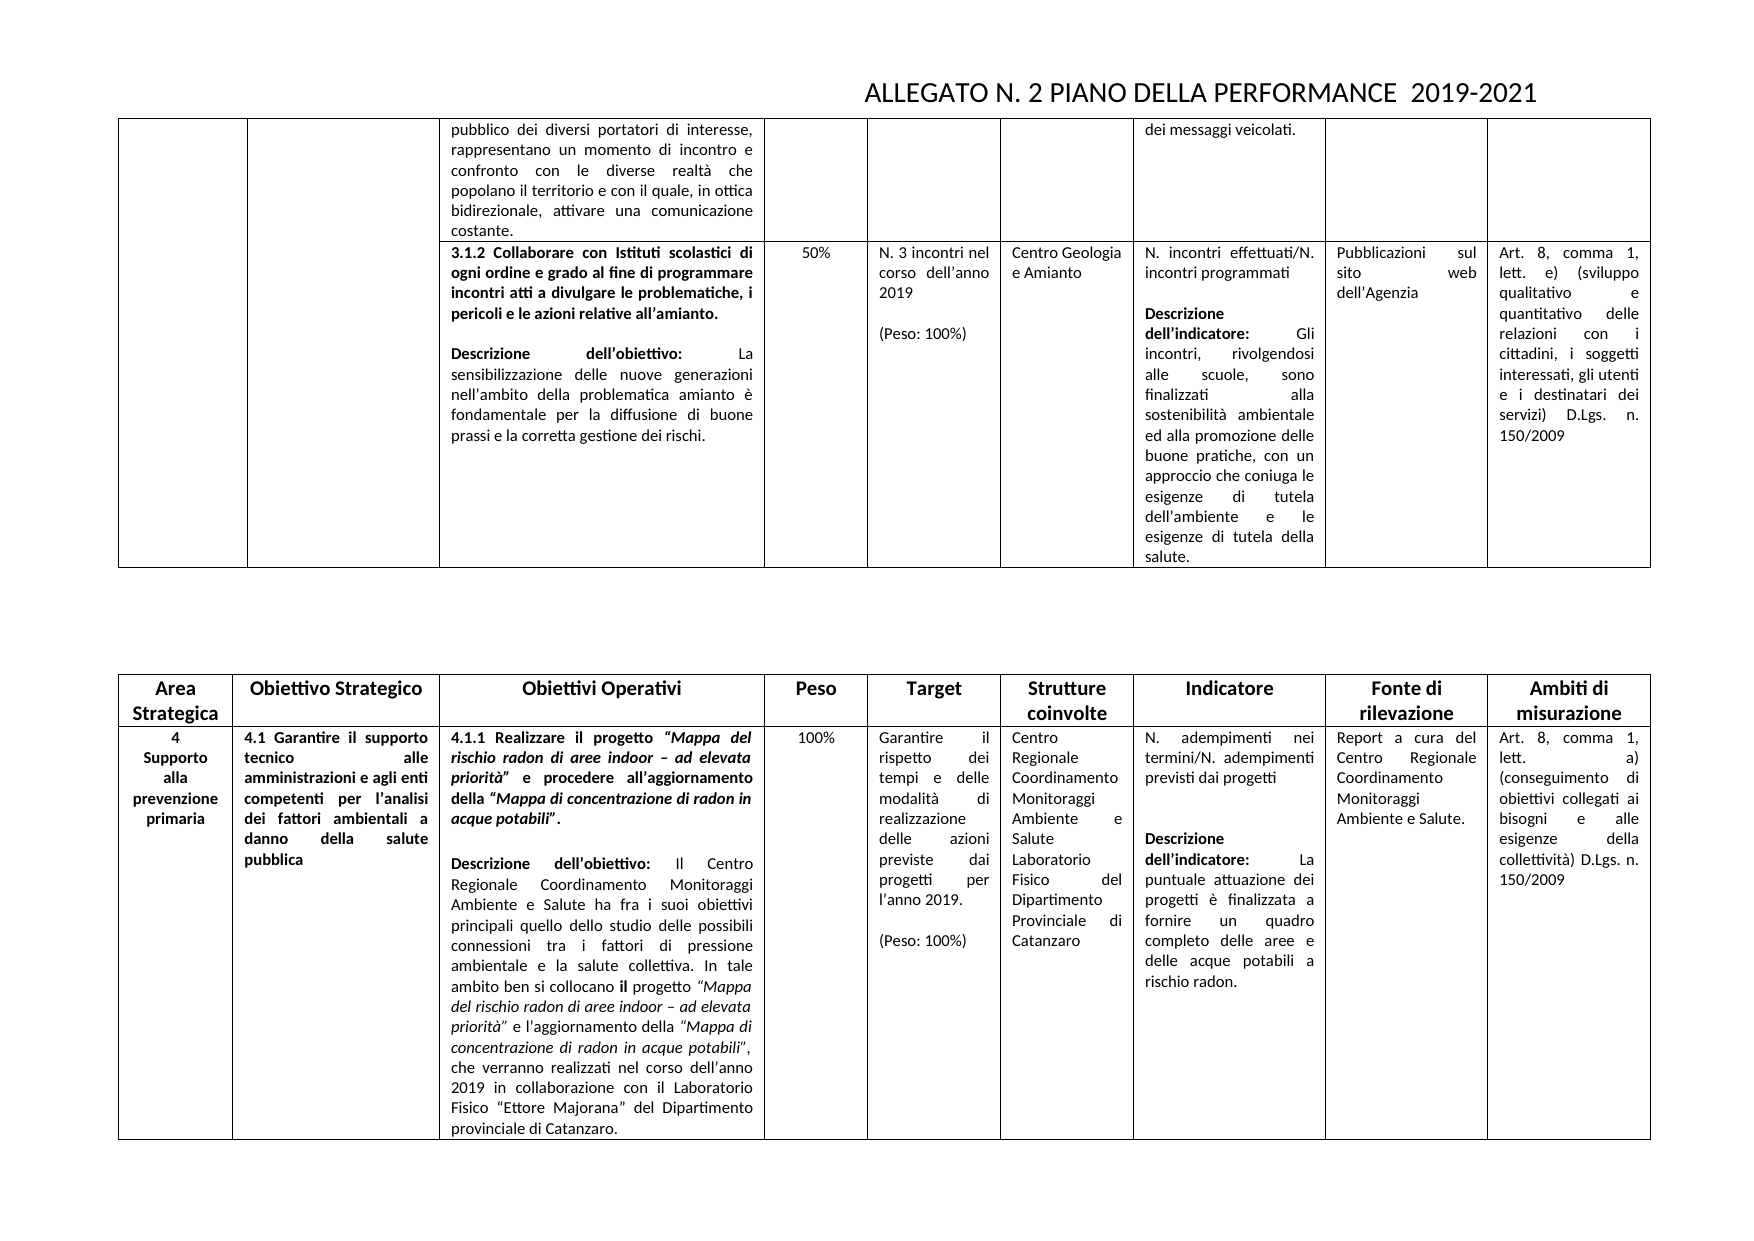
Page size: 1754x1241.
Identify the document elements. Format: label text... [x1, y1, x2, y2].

table_cell [119, 119, 247, 567]
table_cell N. 3 incontri nel corso dell’anno 2019 (Peso: 100%) [868, 242, 1000, 567]
table_cell dei messaggi veicolati. [1134, 119, 1325, 241]
table_cell Pubblicazioni sul sito web dell’Agenzia [1326, 242, 1487, 567]
table_header Obiettivi Operativi [440, 675, 764, 726]
table_cell [868, 119, 1000, 241]
table_cell [1326, 119, 1487, 241]
table_cell 3.1.2 Collaborare con Istituti scolastici di ogni ordine e grado al fine di programmare incontri atti a divulgare le problematiche, i pericoli e le azioni relative all’amianto. Descrizione dell’obiettivo: La sensibilizzazione delle nuove generazioni nell’ambito della problematica amianto è fondamentale per la diffusione di buone prassi e la corretta gestione dei rischi. [440, 242, 764, 567]
table_cell Centro Geologia e Amianto [1001, 242, 1133, 567]
table_header Ambiti di misurazione [1488, 675, 1650, 726]
table_cell [248, 119, 439, 567]
table_cell Garantire il rispetto dei tempi e delle modalità di realizzazione delle azioni previste dai progetti per l’anno 2019. (Peso: 100%) [868, 727, 1000, 1138]
table_cell 4.1.1 Realizzare il progetto “Mappa del rischio radon di aree indoor – ad elevata priorità” e procedere all’aggiornamento della “Mappa di concentrazione di radon in acque potabili”. Descrizione dell’obiettivo: Il Centro Regionale Coordinamento Monitoraggi Ambiente e Salute ha fra i suoi obiettivi principali quello dello studio delle possibili connessioni tra i fattori di pressione ambientale e la salute collettiva. In tale ambito ben si collocano il progetto “Mappa del rischio radon di aree indoor – ad elevata priorità” e l’aggiornamento della “Mappa di concentrazione di radon in acque potabili”, che verranno realizzati nel corso dell’anno 2019 in collaborazione con il Laboratorio Fisico “Ettore Majorana” del Dipartimento provinciale di Catanzaro. [440, 727, 764, 1138]
table_cell [1001, 119, 1133, 241]
table_cell 4.1 Garantire il supporto tecnico alle amministrazioni e agli enti competenti per l’analisi dei fattori ambientali a danno della salute pubblica [233, 727, 439, 1138]
table_header Indicatore [1134, 675, 1325, 726]
table_cell Art. 8, comma 1, lett. a) (conseguimento di obiettivi collegati ai bisogni e alle esigenze della collettività) D.Lgs. n. 150/2009 [1488, 727, 1650, 1138]
table_cell N. incontri effettuati/N. incontri programmati Descrizione dell’indicatore: Gli incontri, rivolgendosi alle scuole, sono finalizzati alla sostenibilità ambientale ed alla promozione delle buone pratiche, con un approccio che coniuga le esigenze di tutela dell’ambiente e le esigenze di tutela della salute. [1134, 242, 1325, 567]
table_cell [1488, 119, 1650, 241]
table_cell 100% [765, 727, 867, 1138]
table_cell Report a cura del Centro Regionale Coordinamento Monitoraggi Ambiente e Salute. [1326, 727, 1487, 1138]
table_cell Art. 8, comma 1, lett. e) (sviluppo qualitativo e quantitativo delle relazioni con i cittadini, i soggetti interessati, gli utenti e i destinatari dei servizi) D.Lgs. n. 150/2009 [1488, 242, 1650, 567]
table_cell pubblico dei diversi portatori di interesse, rappresentano un momento di incontro e confronto con le diverse realtà che popolano il territorio e con il quale, in ottica bidirezionale, attivare una comunicazione costante. [440, 119, 764, 241]
table_cell N. adempimenti nei termini/N. adempimenti previsti dai progetti Descrizione dell’indicatore: La puntuale attuazione dei progetti è finalizzata a fornire un quadro completo delle aree e delle acque potabili a rischio radon. [1134, 727, 1325, 1138]
table_header Strutture coinvolte [1001, 675, 1133, 726]
table_cell [765, 119, 867, 241]
table_cell 50% [765, 242, 867, 567]
table_cell 4 Supporto alla prevenzione primaria [119, 727, 232, 1138]
table_header Fonte di rilevazione [1326, 675, 1487, 726]
table_cell Centro Regionale Coordinamento Monitoraggi Ambiente e Salute Laboratorio Fisico del Dipartimento Provinciale di Catanzaro [1001, 727, 1133, 1138]
table_header Target [868, 675, 1000, 726]
table_header Area Strategica [119, 675, 232, 726]
table_header Obiettivo Strategico [233, 675, 439, 726]
table_header Peso [765, 675, 867, 726]
